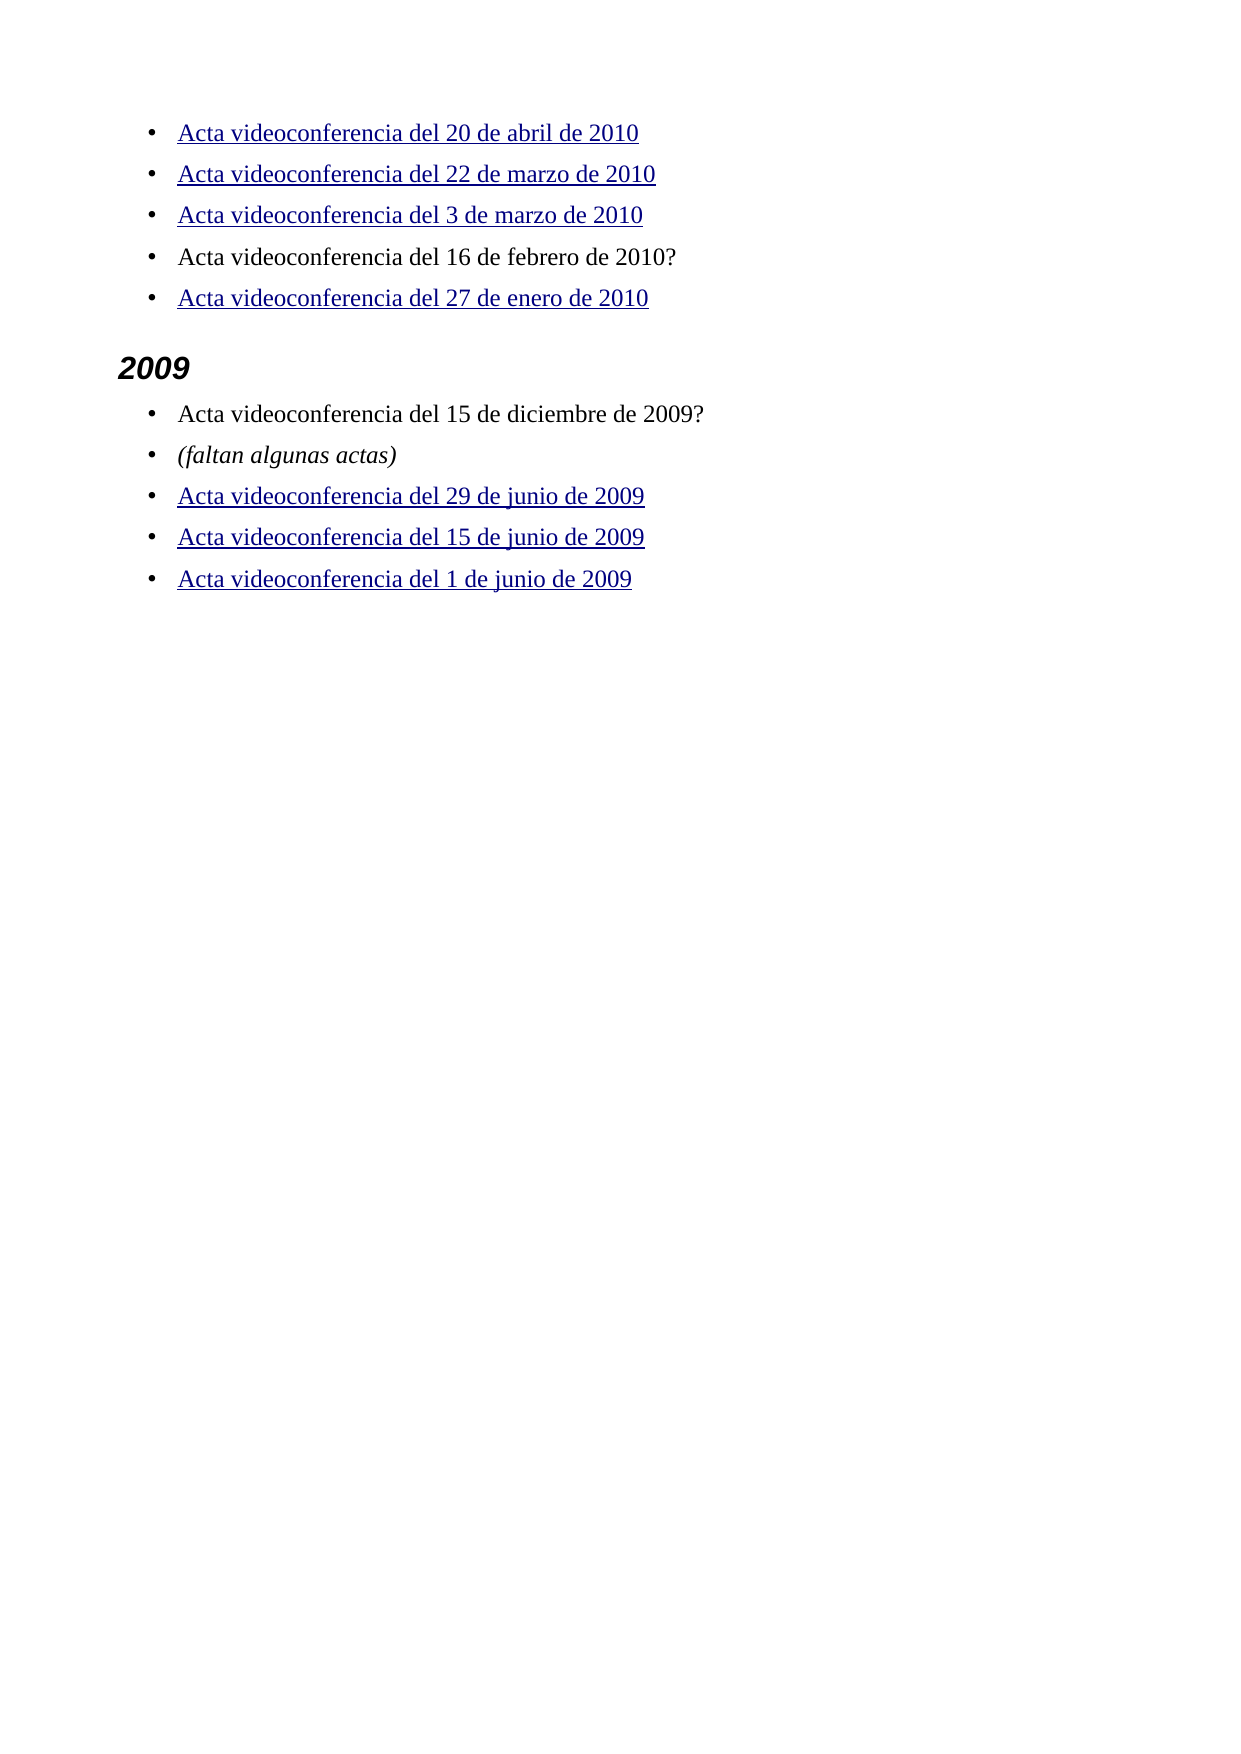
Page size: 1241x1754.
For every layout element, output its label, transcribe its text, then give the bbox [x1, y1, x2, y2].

list (faltan algunas actas) [148, 440, 1122, 469]
subtitle 2009 [118, 349, 1122, 386]
list Acta videoconferencia del 1 de junio de 2009 [148, 564, 1122, 592]
list Acta videoconferencia del 16 de febrero de 2010? [148, 242, 1122, 271]
list Acta videoconferencia del 22 de marzo de 2010 [148, 159, 1122, 188]
list Acta videoconferencia del 27 de enero de 2010 [148, 283, 1122, 312]
list Acta videoconferencia del 3 de marzo de 2010 [148, 201, 1122, 229]
list Acta videoconferencia del 15 de junio de 2009 [148, 522, 1122, 551]
list Acta videoconferencia del 29 de junio de 2009 [148, 481, 1122, 510]
list Acta videoconferencia del 15 de diciembre de 2009? [148, 399, 1122, 427]
list Acta videoconferencia del 20 de abril de 2010 [148, 118, 1122, 147]
